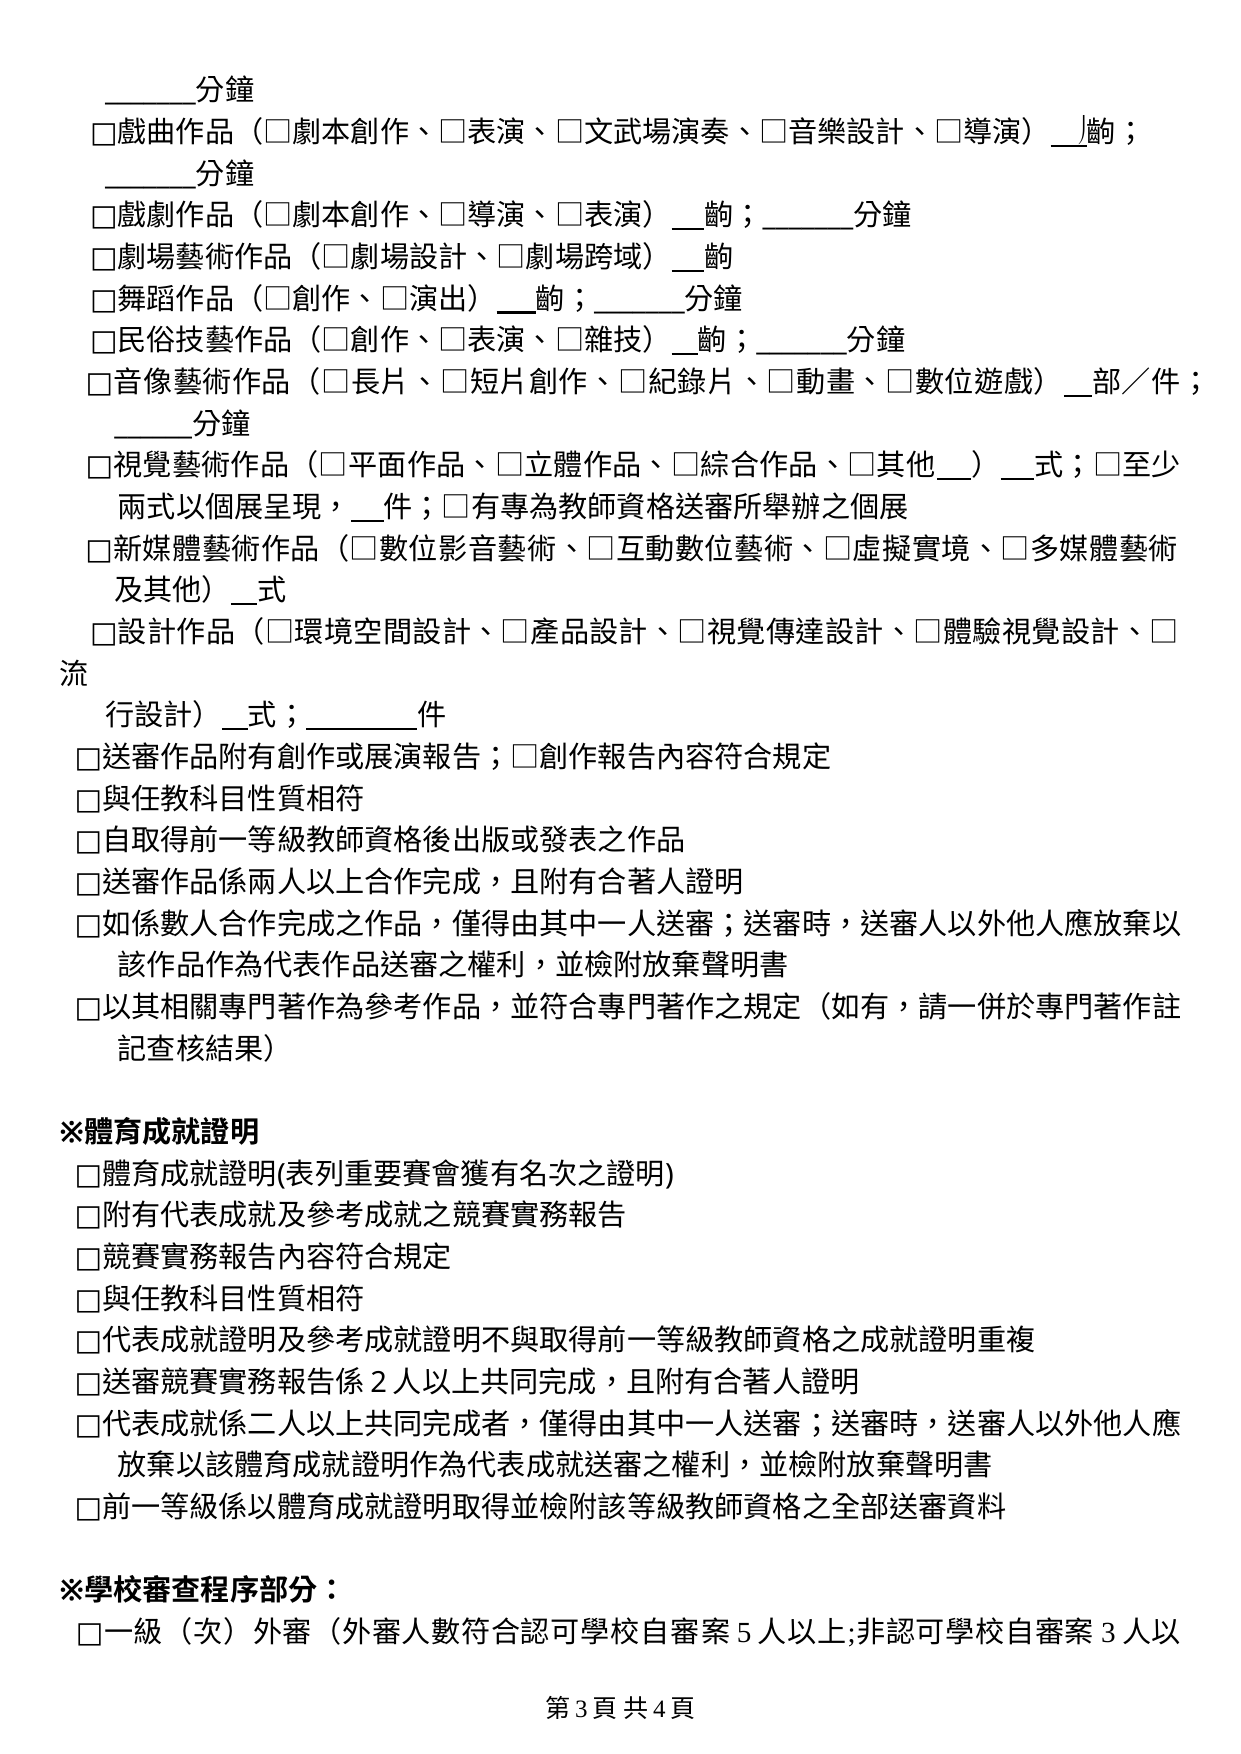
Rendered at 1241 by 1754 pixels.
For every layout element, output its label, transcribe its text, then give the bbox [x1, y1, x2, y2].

text □代表成就證明及參考成就證明不與取得前一等級教師資格之成就證明重複 [59, 1317, 1181, 1359]
text □劇場藝術作品（□劇場設計、□劇場跨域） 齣 [59, 234, 1181, 276]
text ※學校審查程序部分： [59, 1567, 1181, 1609]
text □舞蹈作品（□創作、□演出） 齣；_______分鐘 [59, 276, 1181, 317]
text □競賽實務報告內容符合規定 [59, 1234, 1181, 1276]
text □戲曲作品（□劇本創作、□表演、□文武場演奏、□音樂設計、□導演） 齣； [59, 109, 1181, 151]
text □附有代表成就及參考成就之競賽實務報告 [59, 1192, 1181, 1234]
text □戲劇作品（□劇本創作、□導演、□表演） 齣；_______分鐘 [59, 192, 1181, 234]
text □新媒體藝術作品（□數位影音藝術、□互動數位藝術、□虛擬實境、□多媒體藝術及其他） 式 [85, 526, 1181, 609]
text □送審作品係兩人以上合作完成，且附有合著人證明 [59, 859, 1181, 901]
text □前一等級係以體育成就證明取得並檢附該等級教師資格之全部送審資料 [59, 1484, 1181, 1526]
text □送審競賽實務報告係2人以上共同完成，且附有合著人證明 [59, 1359, 1181, 1401]
text 行設計） 式； 件 [59, 692, 1181, 734]
text □送審作品附有創作或展演報告；□創作報告內容符合規定 [59, 734, 1181, 776]
text □音像藝術作品（□長片、□短片創作、□紀錄片、□動畫、□數位遊戲） 部／件；______分鐘 [85, 359, 1181, 442]
text _______分鐘 [59, 67, 1181, 109]
text □如係數人合作完成之作品，僅得由其中一人送審；送審時，送審人以外他人應放棄以該作品作為代表作品送審之權利，並檢附放棄聲明書 [59, 901, 1181, 984]
text _______分鐘 [59, 151, 1181, 192]
text ※體育成就證明 [59, 1109, 1181, 1151]
text □視覺藝術作品（□平面作品、□立體作品、□綜合作品、□其他 ） 式；□至少兩式以個展呈現， 件；□有專為教師資格送審所舉辦之個展 [85, 442, 1181, 526]
text □與任教科目性質相符 [59, 1276, 1181, 1317]
text □民俗技藝作品（□創作、□表演、□雜技） 齣；_______分鐘 [59, 317, 1181, 359]
text □代表成就係二人以上共同完成者，僅得由其中一人送審；送審時，送審人以外他人應放棄以該體育成就證明作為代表成就送審之權利，並檢附放棄聲明書 [59, 1401, 1181, 1484]
text □以其相關專門著作為參考作品，並符合專門著作之規定（如有，請一併於專門著作註記查核結果） [59, 984, 1181, 1067]
text □自取得前一等級教師資格後出版或發表之作品 [59, 817, 1181, 859]
text □一級（次）外審（外審人數符合認可學校自審案5人以上;非認可學校自審案3人以 [59, 1609, 1181, 1651]
text □與任教科目性質相符 [59, 776, 1181, 817]
text □設計作品（□環境空間設計、□產品設計、□視覺傳達設計、□體驗視覺設計、□流 [59, 609, 1181, 692]
text □體育成就證明(表列重要賽會獲有名次之證明) [59, 1151, 1181, 1192]
